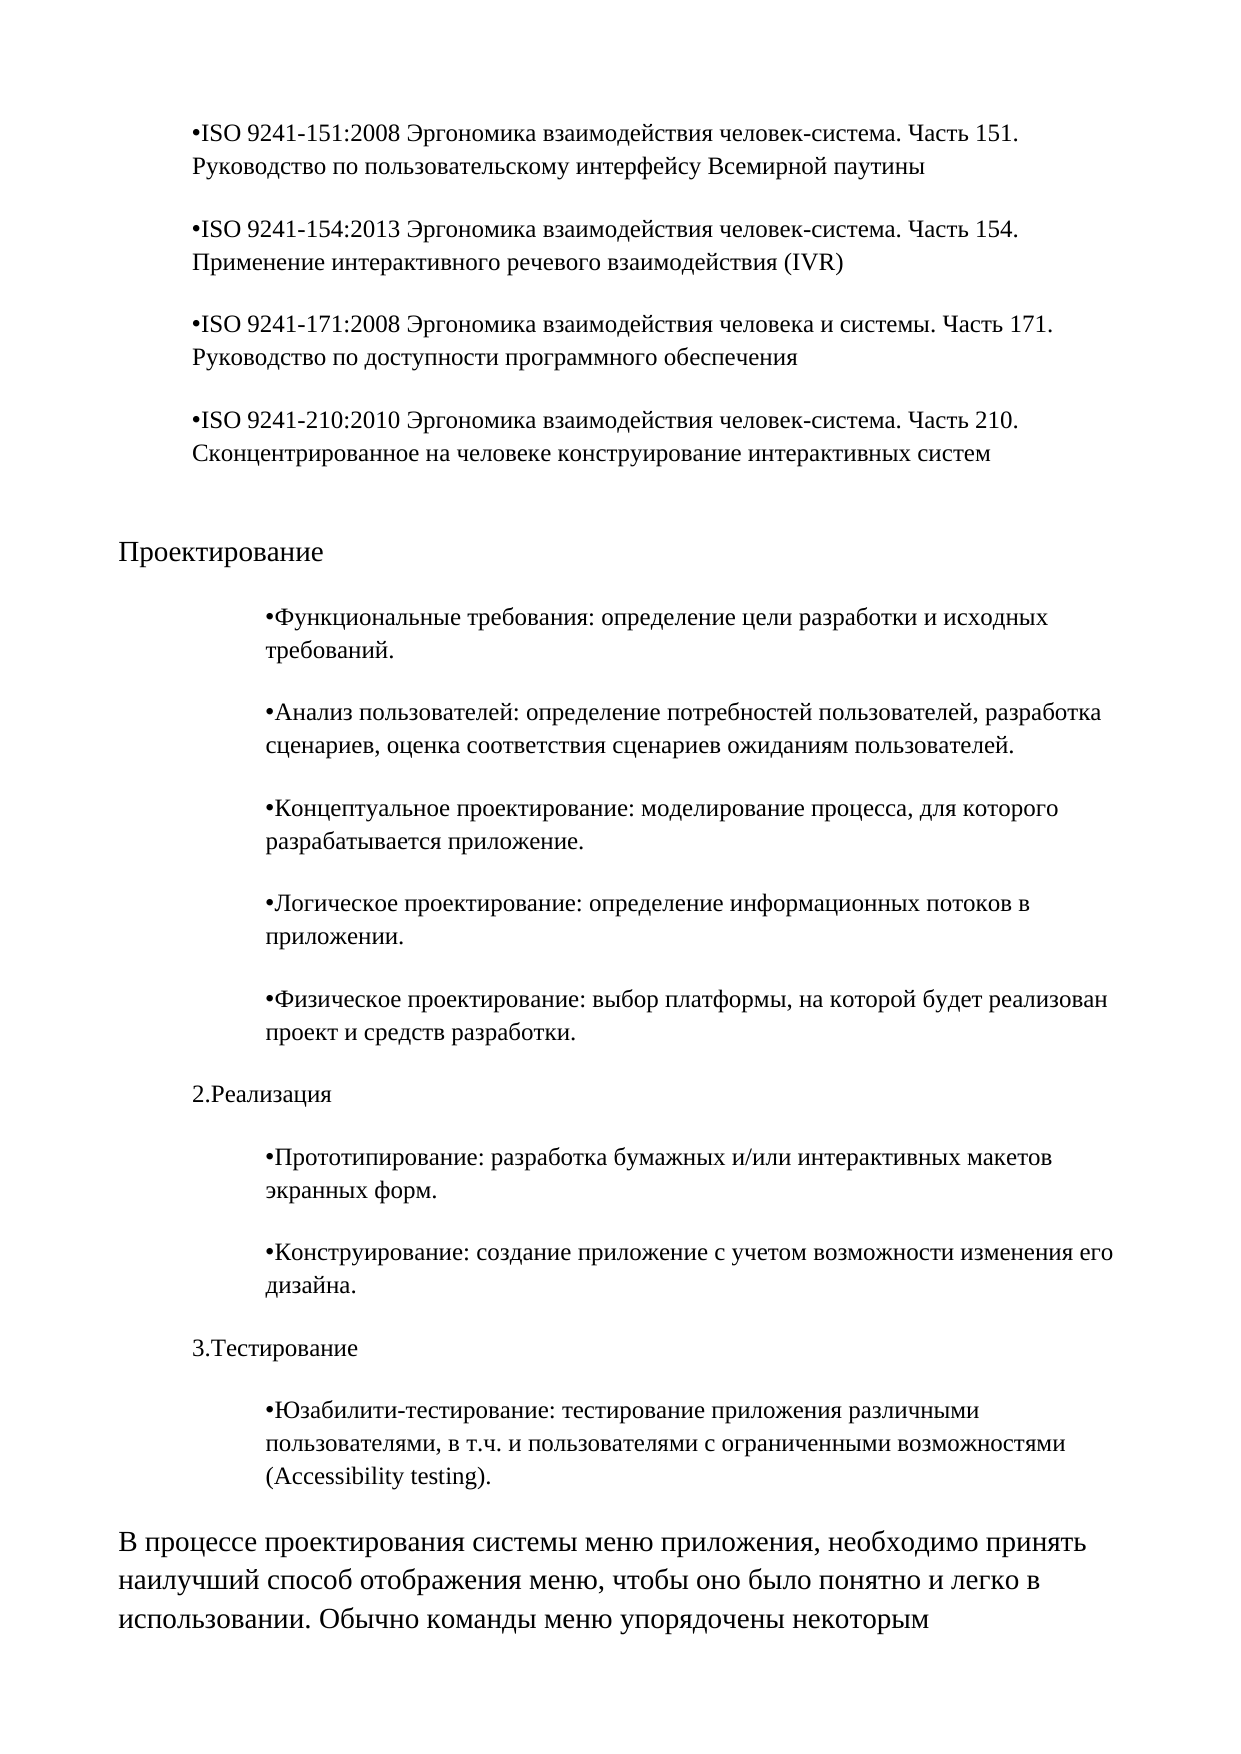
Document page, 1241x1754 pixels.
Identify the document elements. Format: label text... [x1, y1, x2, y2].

list ISO 9241-171:2008 Эргономика взаимодействия человека и системы. Часть 171. Руководство по доступности программного обеспечения [118, 309, 1122, 371]
list Юзабилити-тестирование: тестирование приложения различными пользователями, в т.ч. и пользователями с ограниченными возможностями (Accessibility testing). [118, 1395, 1122, 1490]
list ISO 9241-210:2010 Эргономика взаимодействия человек-система. Часть 210. Сконцентрированное на человеке конструирование интерактивных систем [118, 405, 1122, 466]
list Концептуальное проектирование: моделирование процесса, для которого разрабатывается приложение. [118, 793, 1122, 854]
text Проектирование [118, 534, 1122, 567]
list Логическое проектирование: определение информационных потоков в приложении. [118, 888, 1122, 950]
list Реализация [118, 1079, 1122, 1108]
list Физическое проектирование: выбор платформы, на которой будет реализован проект и средств разработки. [118, 984, 1122, 1046]
text В процессе проектирования системы меню приложения, необходимо принять наилучший способ отображения меню, чтобы оно было понятно и легко в использовании. Обычно команды меню упорядочены некоторым [118, 1524, 1122, 1634]
list Конструирование: создание приложение с учетом возможности изменения его дизайна. [118, 1237, 1122, 1299]
list ISO 9241-151:2008 Эргономика взаимодействия человек-система. Часть 151. Руководство по пользовательскому интерфейсу Всемирной паутины [118, 118, 1122, 180]
list ISO 9241-154:2013 Эргономика взаимодействия человек-система. Часть 154. Применение интерактивного речевого взаимодействия (IVR) [118, 214, 1122, 275]
list Тестирование [118, 1333, 1122, 1362]
list Функциональные требования: определение цели разработки и исходных требований. [118, 602, 1122, 663]
list Прототипирование: разработка бумажных и/или интерактивных макетов экранных форм. [118, 1142, 1122, 1204]
list Анализ пользователей: определение потребностей пользователей, разработка сценариев, оценка соответствия сценариев ожиданиям пользователей. [118, 697, 1122, 759]
